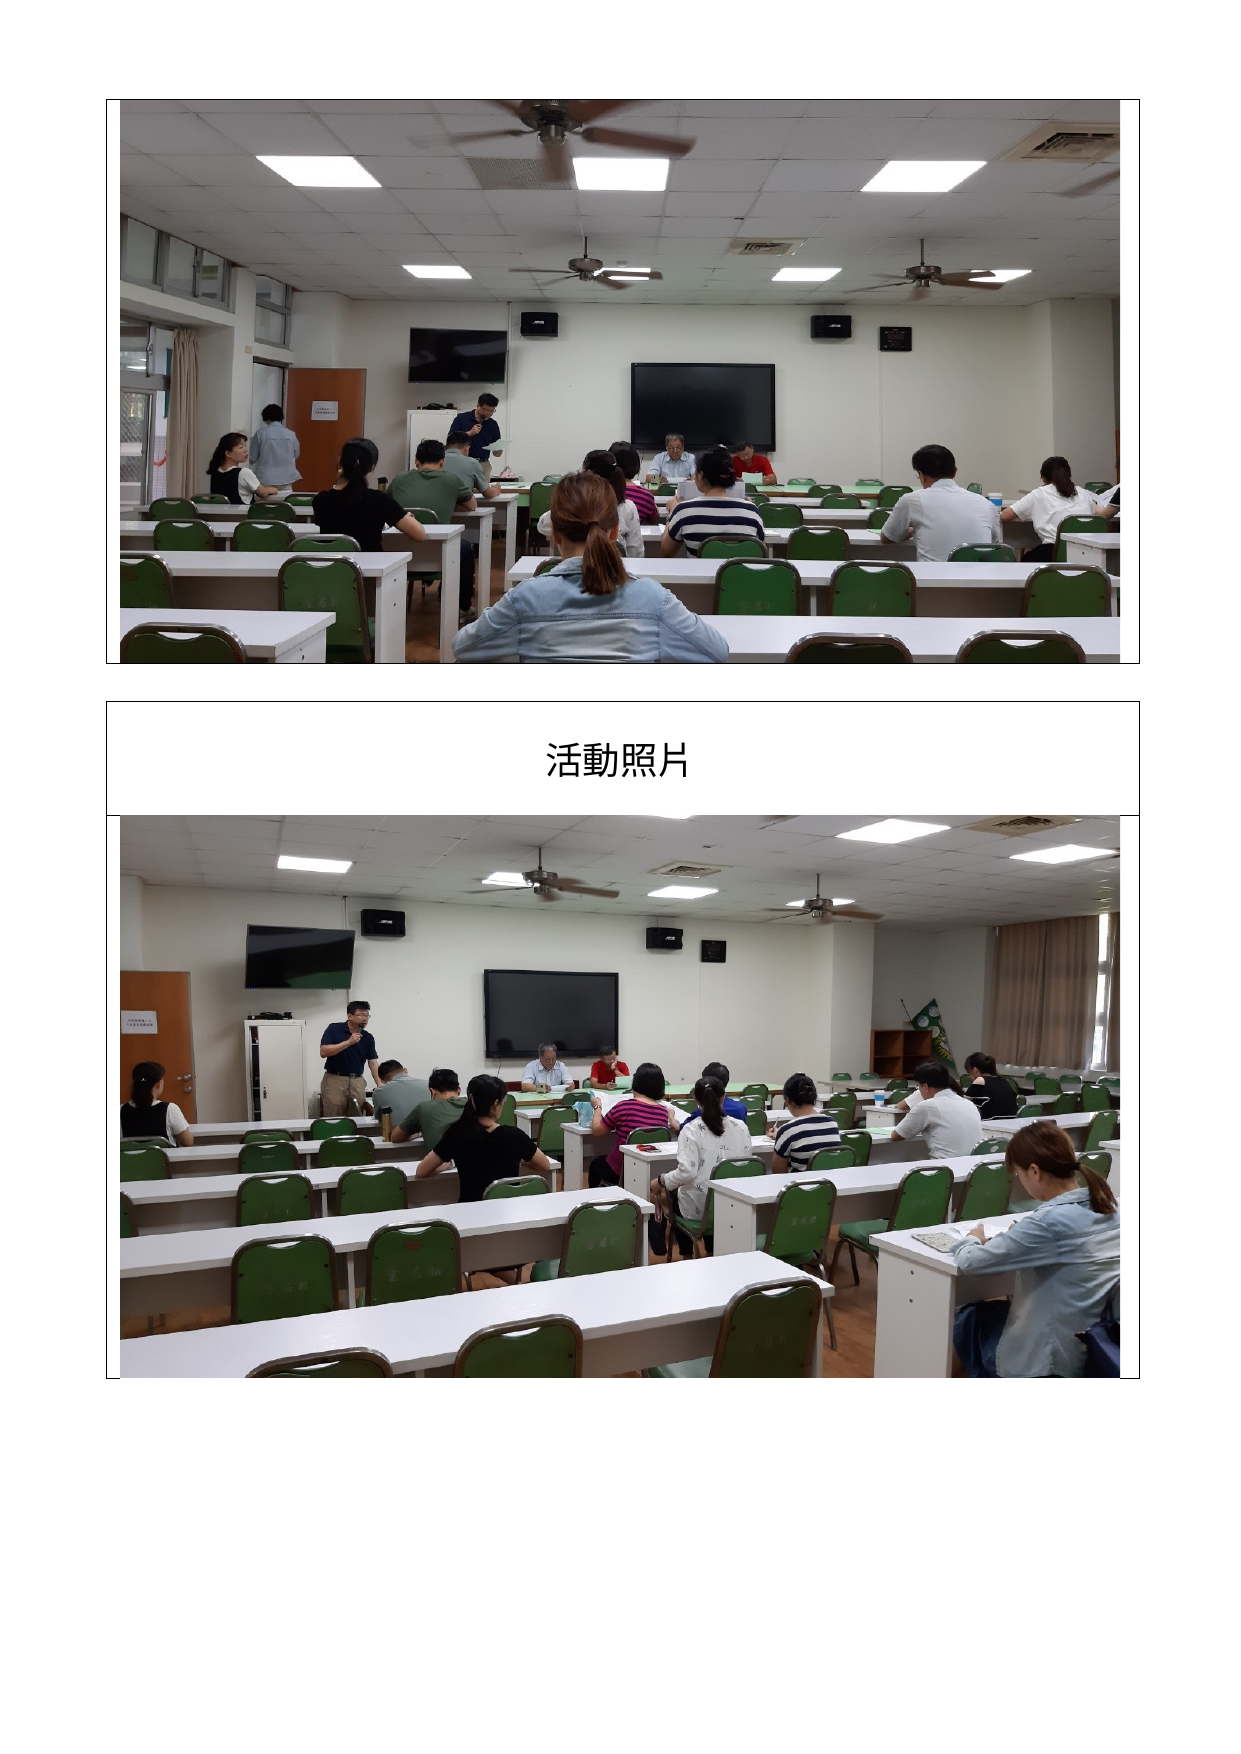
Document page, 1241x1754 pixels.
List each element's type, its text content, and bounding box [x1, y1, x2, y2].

picture [120, 100, 1121, 663]
picture [120, 815, 1121, 1378]
table_header 活動照片 [107, 702, 1139, 814]
table_cell [107, 100, 120, 662]
table_cell [1121, 816, 1139, 1378]
table_cell [1121, 100, 1139, 662]
table_cell [107, 816, 1120, 1379]
